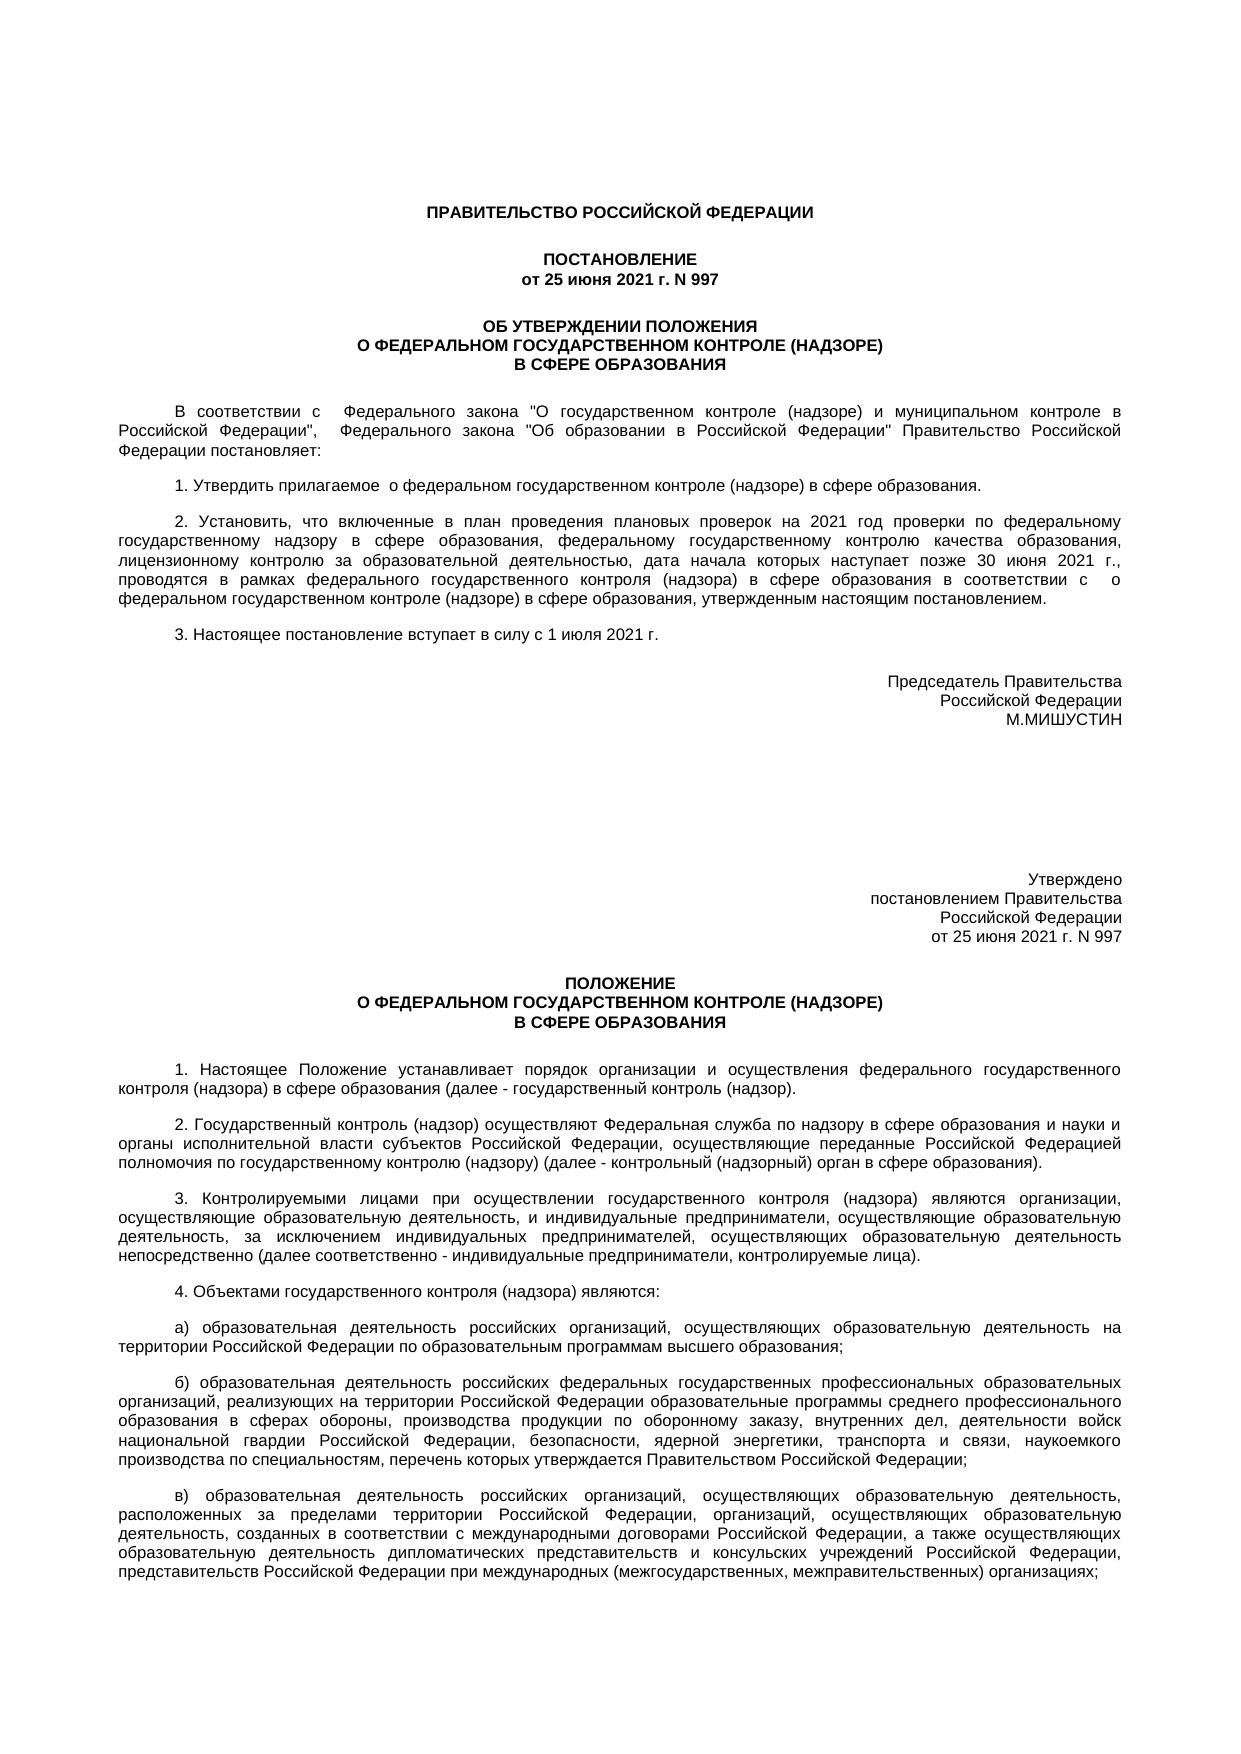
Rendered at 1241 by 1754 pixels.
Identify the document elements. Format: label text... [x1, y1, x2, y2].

text 2. Установить, что включенные в план проведения плановых проверок на 2021 год проверки по федеральному государственному надзору в сфере образования, федеральному государственному контролю качества образования, лицензионному контролю за образовательной деятельностью, дата начала которых наступает позже 30 июня 2021 г., проводятся в рамках федерального государственного контроля (надзора) в сфере образования в соответствии с о федеральном государственном контроле (надзоре) в сфере образования, утвержденным настоящим постановлением. [118, 512, 1122, 608]
text Российской Федерации [118, 908, 1122, 927]
text 2. Государственный контроль (надзор) осуществляют Федеральная служба по надзору в сфере образования и науки и органы исполнительной власти субъектов Российской Федерации, осуществляющие переданные Российской Федерацией полномочия по государственному контролю (надзору) (далее - контрольный (надзорный) орган в сфере образования). [118, 1114, 1122, 1172]
text Председатель Правительства [118, 672, 1122, 691]
text М.МИШУСТИН [118, 710, 1122, 729]
text постановлением Правительства [118, 888, 1122, 908]
text 1. Утвердить прилагаемое о федеральном государственном контроле (надзоре) в сфере образования. [118, 476, 1122, 495]
text ПРАВИТЕЛЬСТВО РОССИЙСКОЙ ФЕДЕРАЦИИ [118, 203, 1122, 222]
text от 25 июня 2021 г. N 997 [118, 927, 1122, 946]
text ПОСТАНОВЛЕНИЕ [118, 250, 1122, 269]
text ОБ УТВЕРЖДЕНИИ ПОЛОЖЕНИЯ [118, 317, 1122, 336]
text от 25 июня 2021 г. N 997 [118, 269, 1122, 288]
text ПОЛОЖЕНИЕ [118, 974, 1122, 993]
text В соответствии с Федерального закона "О государственном контроле (надзоре) и муниципальном контроле в Российской Федерации", Федерального закона "Об образовании в Российской Федерации" Правительство Российской Федерации постановляет: [118, 402, 1122, 459]
text Российской Федерации [118, 691, 1122, 710]
text 3. Настоящее постановление вступает в силу с 1 июля 2021 г. [118, 624, 1122, 644]
text В СФЕРЕ ОБРАЗОВАНИЯ [118, 355, 1122, 374]
text 4. Объектами государственного контроля (надзора) являются: [118, 1282, 1122, 1301]
text а) образовательная деятельность российских организаций, осуществляющих образовательную деятельность на территории Российской Федерации по образовательным программам высшего образования; [118, 1318, 1122, 1356]
text О ФЕДЕРАЛЬНОМ ГОСУДАРСТВЕННОМ КОНТРОЛЕ (НАДЗОРЕ) [118, 336, 1122, 355]
text О ФЕДЕРАЛЬНОМ ГОСУДАРСТВЕННОМ КОНТРОЛЕ (НАДЗОРЕ) [118, 993, 1122, 1012]
text б) образовательная деятельность российских федеральных государственных профессиональных образовательных организаций, реализующих на территории Российской Федерации образовательные программы среднего профессионального образования в сферах обороны, производства продукции по оборонному заказу, внутренних дел, деятельности войск национальной гвардии Российской Федерации, безопасности, ядерной энергетики, транспорта и связи, наукоемкого производства по специальностям, перечень которых утверждается Правительством Российской Федерации; [118, 1373, 1122, 1469]
text 3. Контролируемыми лицами при осуществлении государственного контроля (надзора) являются организации, осуществляющие образовательную деятельность, и индивидуальные предприниматели, осуществляющие образовательную деятельность, за исключением индивидуальных предпринимателей, осуществляющих образовательную деятельность непосредственно (далее соответственно - индивидуальные предприниматели, контролируемые лица). [118, 1189, 1122, 1265]
text в) образовательная деятельность российских организаций, осуществляющих образовательную деятельность, расположенных за пределами территории Российской Федерации, организаций, осуществляющих образовательную деятельность, созданных в соответствии с международными договорами Российской Федерации, а также осуществляющих образовательную деятельность дипломатических представительств и консульских учреждений Российской Федерации, представительств Российской Федерации при международных (межгосударственных, межправительственных) организациях; [118, 1485, 1122, 1581]
text 1. Настоящее Положение устанавливает порядок организации и осуществления федерального государственного контроля (надзора) в сфере образования (далее - государственный контроль (надзор). [118, 1059, 1122, 1098]
text Утверждено [118, 869, 1122, 888]
text В СФЕРЕ ОБРАЗОВАНИЯ [118, 1012, 1122, 1032]
